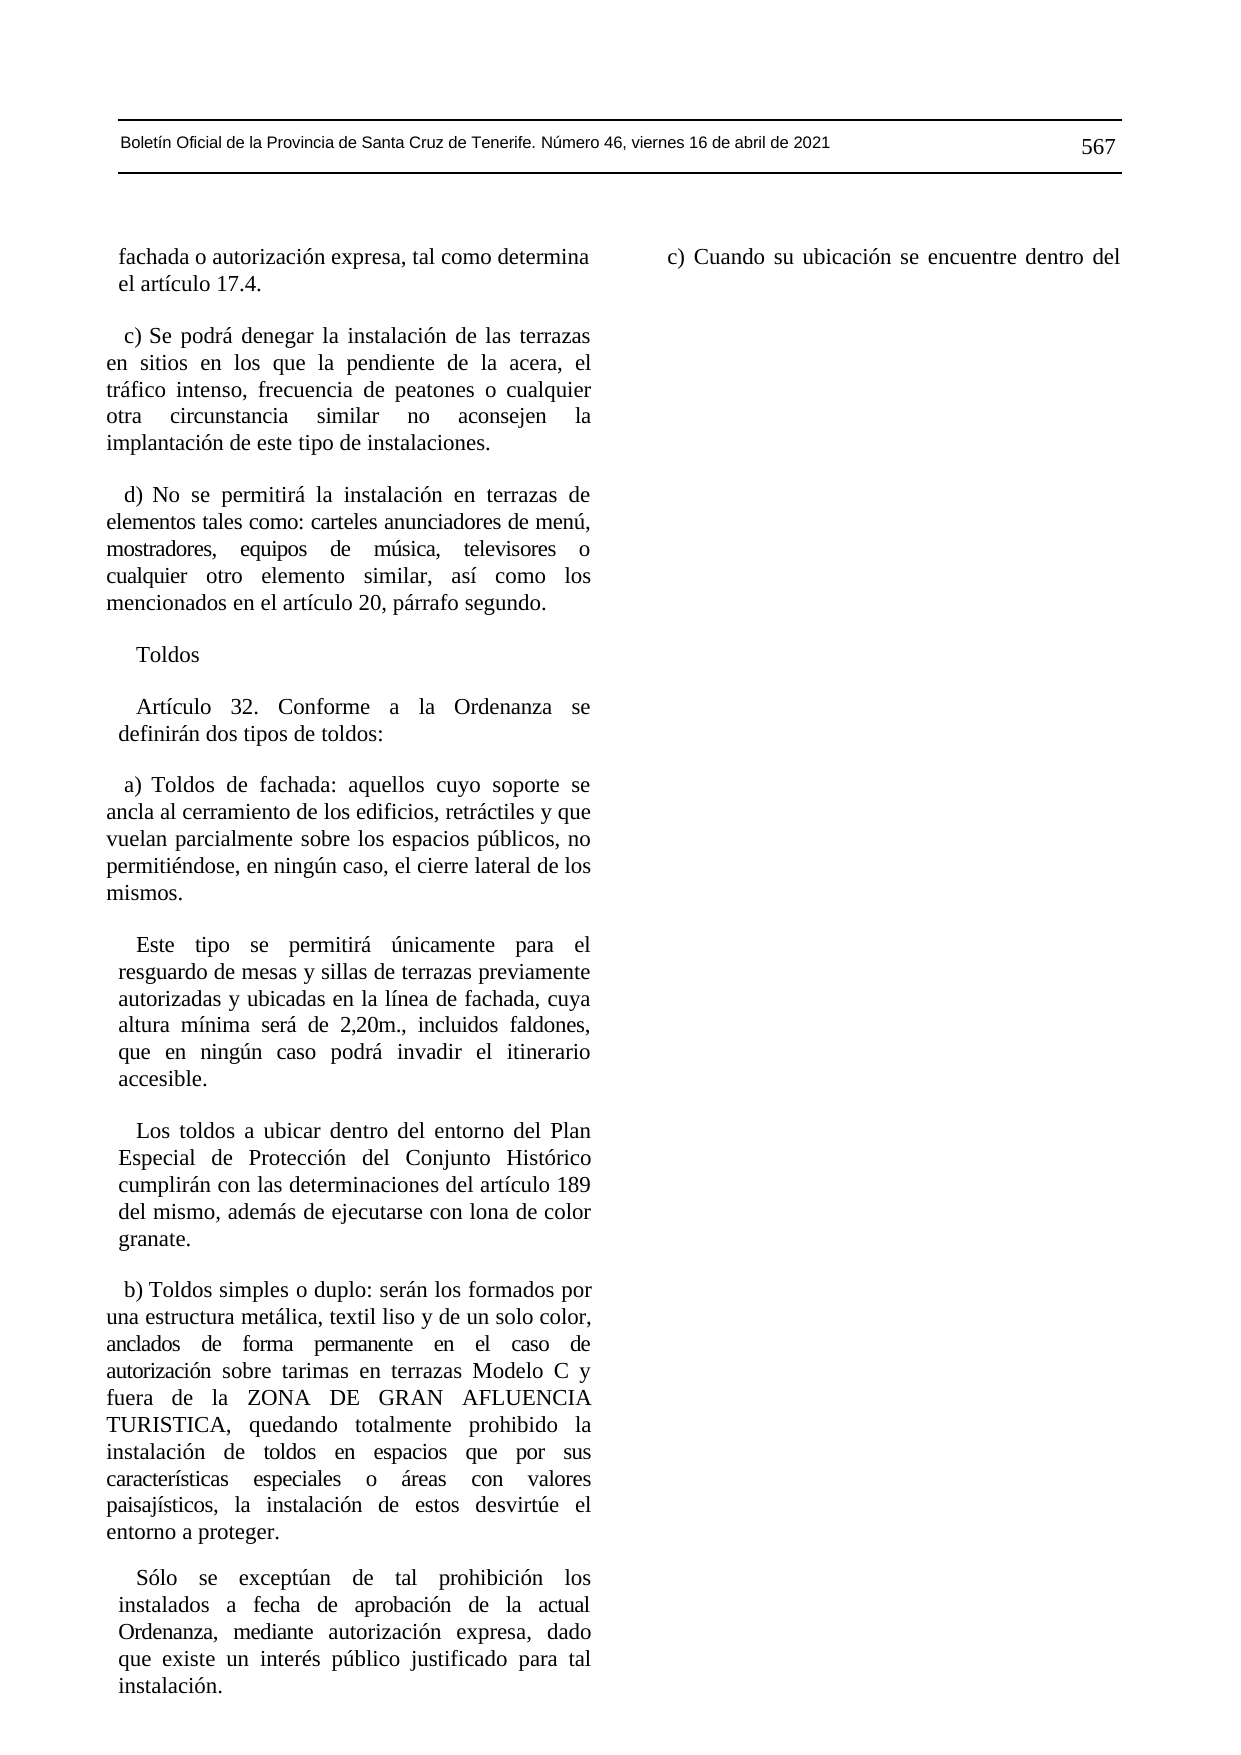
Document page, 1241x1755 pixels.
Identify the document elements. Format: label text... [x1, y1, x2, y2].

list Toldos de fachada: aquellos cuyo soporte se ancla al cerramiento de los edificios, retráctiles y que vuelan parcialmente sobre los espacios públicos, no permitiéndose, en ningún caso, el cierre lateral de los mismos. [106, 772, 591, 905]
text Este tipo se permitirá únicamente para el resguardo de mesas y sillas de terrazas previamente autorizadas y ubicadas en la línea de fachada, cuya altura mínima será de 2,20m., incluidos faldones, que en ningún caso podrá invadir el itinerario accesible. [118, 931, 591, 1092]
list Se podrá denegar la instalación de las terrazas en sitios en los que la pendiente de la acera, el tráfico intenso, frecuencia de peatones o cualquier otra circunstancia similar no aconsejen la implantación de este tipo de instalaciones. [106, 322, 591, 456]
text Artículo 32. Conforme a la Ordenanza se definirán dos tipos de toldos: [118, 693, 591, 746]
list Cuando su ubicación se encuentre dentro del [667, 243, 1136, 269]
list Toldos simples o duplo: serán los formados por una estructura metálica, textil liso y de un solo color, anclados de forma permanente en el caso de autorización sobre tarimas en terrazas Modelo C y fuera de la ZONA DE GRAN AFLUENCIA TURISTICA, quedando totalmente prohibido la instalación de toldos en espacios que por sus características especiales o áreas con valores paisajísticos, la instalación de estos desvirtúe el entorno a proteger. [106, 1276, 592, 1545]
text fachada o autorización expresa, tal como determina el artículo 17.4. [118, 243, 592, 296]
text Sólo se exceptúan de tal prohibición los instalados a fecha de aprobación de la actual Ordenanza, mediante autorización expresa, dado que existe un interés público justificado para tal instalación. [118, 1563, 591, 1698]
text Los toldos a ubicar dentro del entorno del Plan Especial de Protección del Conjunto Histórico cumplirán con las determinaciones del artículo 189 del mismo, además de ejecutarse con lona de color granate. [118, 1117, 592, 1251]
list No se permitirá la instalación en terrazas de elementos tales como: carteles anunciadores de menú, mostradores, equipos de música, televisores o cualquier otro elemento similar, así como los mencionados en el artículo 20, párrafo segundo. [106, 481, 591, 615]
text Toldos [136, 641, 596, 667]
